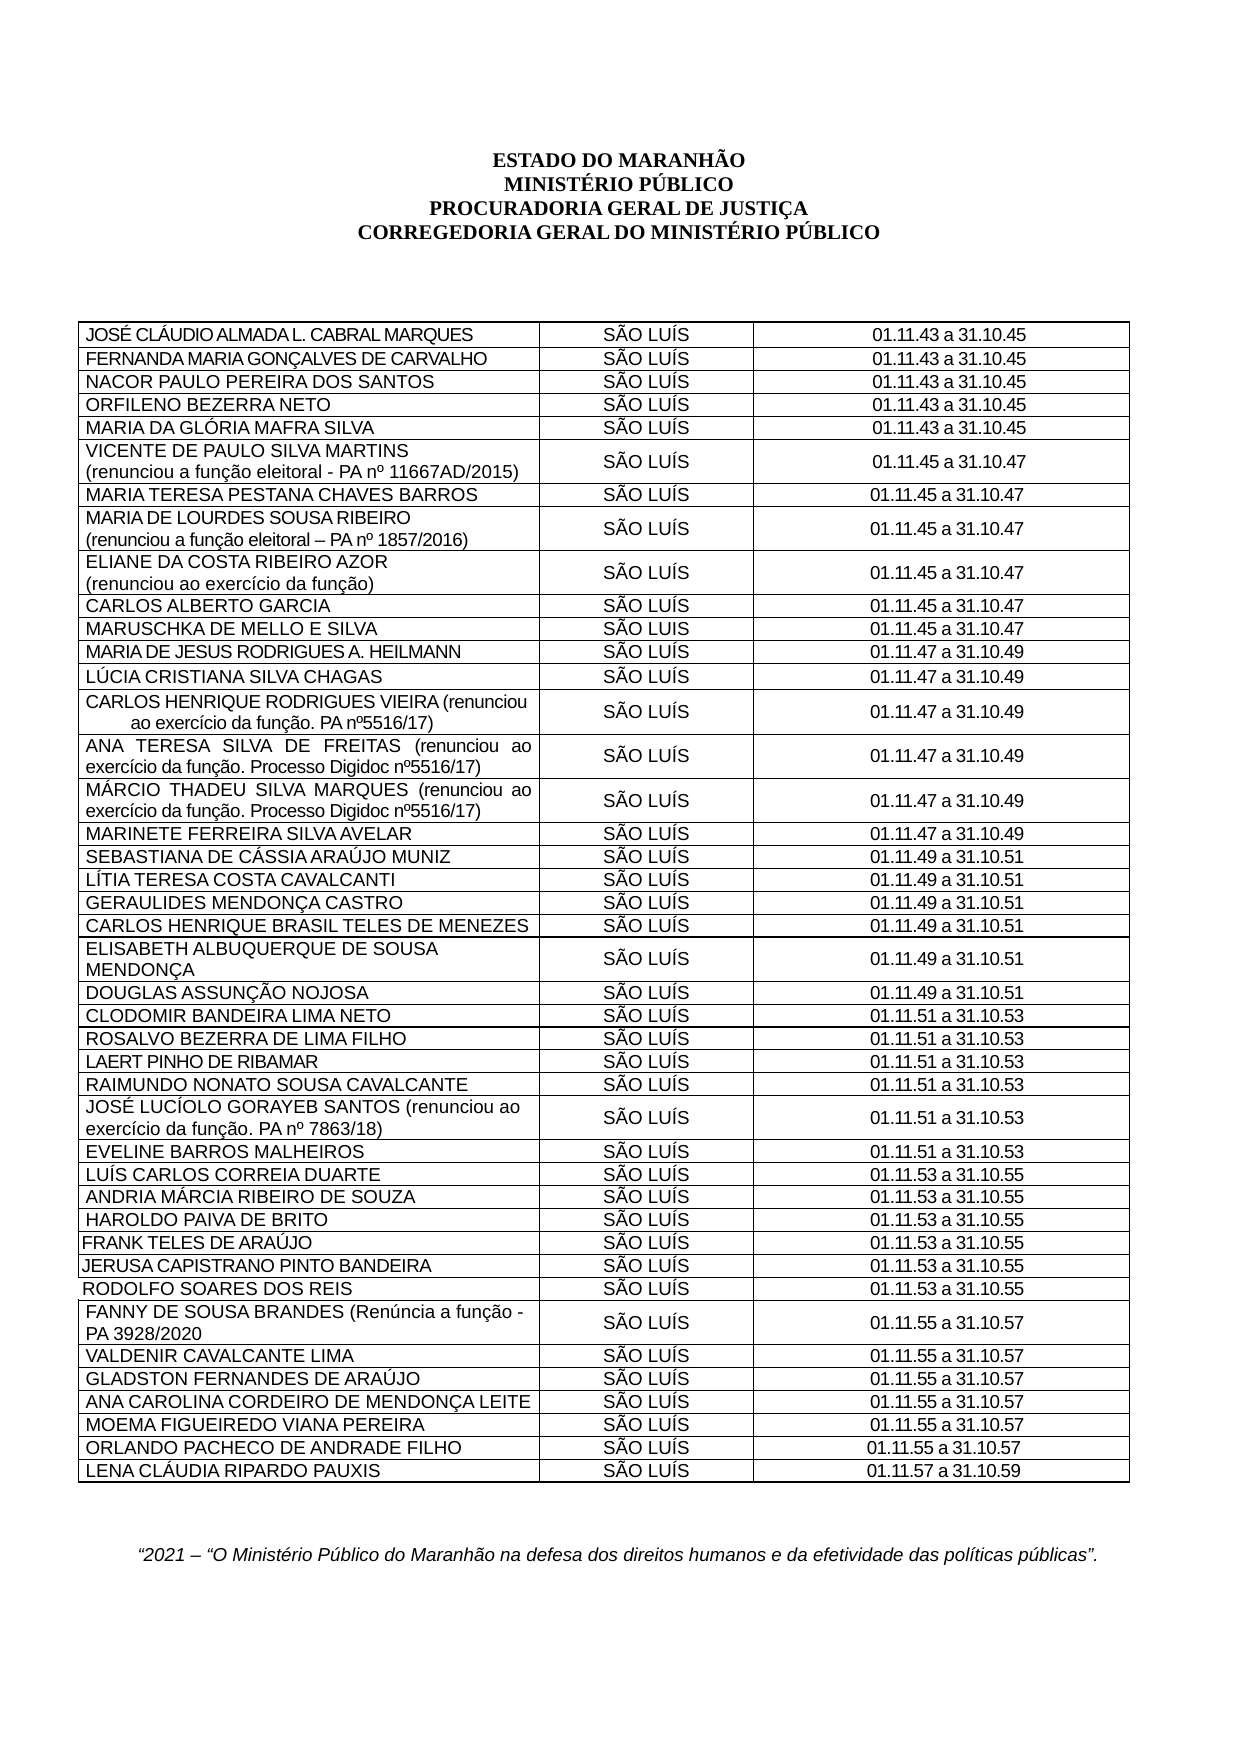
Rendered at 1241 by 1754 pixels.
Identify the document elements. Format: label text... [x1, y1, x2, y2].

table_cell 01.11.45 a 31.10.47 [754, 618, 1129, 640]
table_cell SÃO LUÍS [540, 1050, 753, 1072]
table_cell LÚCIA CRISTIANA SILVA CHAGAS [79, 664, 539, 689]
table_cell SÃO LUÍS [540, 664, 753, 689]
table_cell FERNANDA MARIA GONÇALVES DE CARVALHO [79, 348, 539, 370]
table_cell 01.11.49 a 31.10.51 [754, 915, 1129, 936]
table_cell 01.11.47 a 31.10.49 [754, 664, 1129, 689]
table_cell SÃO LUÍS [540, 641, 753, 663]
table_cell SÃO LUÍS [540, 1209, 753, 1231]
table_cell SEBASTIANA DE CÁSSIA ARAÚJO MUNIZ [79, 846, 539, 868]
table_cell 01.11.49 a 31.10.51 [754, 846, 1129, 868]
table_cell RAIMUNDO NONATO SOUSA CAVALCANTE [79, 1073, 539, 1095]
table_cell CARLOS HENRIQUE RODRIGUES VIEIRA (renunciou ao exercício da função. PA nº5516/17) [79, 690, 539, 733]
table_cell SÃO LUÍS [540, 1073, 753, 1095]
table_cell SÃO LUÍS [540, 507, 753, 550]
table_cell LÍTIA TERESA COSTA CAVALCANTI [79, 869, 539, 891]
table_cell SÃO LUÍS [540, 551, 753, 594]
table_cell 01.11.43 a 31.10.45 [754, 348, 1129, 370]
table_cell MARIA TERESA PESTANA CHAVES BARROS [79, 484, 539, 506]
table_cell 01.11.51 a 31.10.53 [754, 1050, 1129, 1072]
table_cell 01.11.51 a 31.10.53 [754, 1096, 1129, 1139]
table_cell 01.11.53 a 31.10.55 [754, 1186, 1129, 1208]
table_cell MOEMA FIGUEIREDO VIANA PEREIRA [79, 1414, 539, 1436]
table_cell SÃO LUÍS [540, 1437, 753, 1458]
table_cell MARIA DA GLÓRIA MAFRA SILVA [79, 417, 539, 439]
table_cell SÃO LUÍS [540, 440, 753, 483]
table_cell LAERT PINHO DE RIBAMAR [79, 1050, 539, 1072]
table_cell SÃO LUÍS [540, 1005, 753, 1026]
table_cell 01.11.43 a 31.10.45 [754, 323, 1129, 347]
table_cell JERUSA CAPISTRANO PINTO BANDEIRA [79, 1255, 539, 1277]
table_cell SÃO LUÍS [540, 1391, 753, 1413]
table_cell SÃO LUÍS [540, 982, 753, 1003]
table_cell GLADSTON FERNANDES DE ARAÚJO [79, 1368, 539, 1390]
table_cell HAROLDO PAIVA DE BRITO [79, 1209, 539, 1231]
table_cell 01.11.57 a 31.10.59 [754, 1460, 1129, 1481]
table_cell 01.11.45 a 31.10.47 [754, 484, 1129, 506]
table_cell 01.11.45 a 31.10.47 [754, 595, 1129, 617]
table_cell SÃO LUÍS [540, 484, 753, 506]
table_cell ANDRIA MÁRCIA RIBEIRO DE SOUZA [79, 1186, 539, 1208]
table_cell EVELINE BARROS MALHEIROS [79, 1140, 539, 1162]
table_cell VICENTE DE PAULO SILVA MARTINS (renunciou a função eleitoral - PA nº 11667AD/2015) [79, 440, 539, 483]
table_cell 01.11.49 a 31.10.51 [754, 938, 1129, 981]
table_cell MARUSCHKA DE MELLO E SILVA [79, 618, 539, 640]
table_cell SÃO LUÍS [540, 1163, 753, 1185]
table_cell SÃO LUÍS [540, 1255, 753, 1277]
table_cell VALDENIR CAVALCANTE LIMA [79, 1345, 539, 1367]
table_cell ROSALVO BEZERRA DE LIMA FILHO [79, 1028, 539, 1049]
table_cell SÃO LUÍS [540, 1301, 753, 1344]
table_cell SÃO LUÍS [540, 1345, 753, 1367]
table_cell ELISABETH ALBUQUERQUE DE SOUSA MENDONÇA [79, 938, 539, 981]
table_cell MARIA DE JESUS RODRIGUES A. HEILMANN [79, 641, 539, 663]
table_cell SÃO LUÍS [540, 823, 753, 845]
table_cell CLODOMIR BANDEIRA LIMA NETO [79, 1005, 539, 1026]
table_cell 01.11.51 a 31.10.53 [754, 1028, 1129, 1049]
table_cell 01.11.53 a 31.10.55 [754, 1232, 1129, 1254]
table_cell 01.11.45 a 31.10.47 [754, 551, 1129, 594]
table_cell SÃO LUÍS [540, 915, 753, 936]
table_cell RODOLFO SOARES DOS REIS [79, 1278, 539, 1300]
table_cell SÃO LUÍS [540, 1414, 753, 1436]
table_cell SÃO LUÍS [540, 1368, 753, 1390]
table_cell MÁRCIO THADEU SILVA MARQUES (renunciou ao exercício da função. Processo Digidoc nº5516/17) [79, 779, 539, 822]
table_cell JOSÉ CLÁUDIO ALMADA L. CABRAL MARQUES [79, 323, 539, 347]
table_cell SÃO LUÍS [540, 1096, 753, 1139]
table_cell 01.11.53 a 31.10.55 [754, 1209, 1129, 1231]
table_cell SÃO LUÍS [540, 869, 753, 891]
table_cell 01.11.47 a 31.10.49 [754, 641, 1129, 663]
table_cell SÃO LUÍS [540, 1232, 753, 1254]
table_cell SÃO LUÍS [540, 1186, 753, 1208]
table_cell 01.11.55 a 31.10.57 [754, 1391, 1129, 1413]
table_cell SÃO LUÍS [540, 1278, 753, 1300]
table_cell 01.11.49 a 31.10.51 [754, 869, 1129, 891]
table_cell 01.11.45 a 31.10.47 [754, 507, 1129, 550]
table_cell SÃO LUÍS [540, 323, 753, 347]
table_cell SÃO LUÍS [540, 1460, 753, 1481]
table_cell 01.11.53 a 31.10.55 [754, 1163, 1129, 1185]
table_cell 01.11.51 a 31.10.53 [754, 1140, 1129, 1162]
table_cell 01.11.47 a 31.10.49 [754, 735, 1129, 778]
table_cell 01.11.47 a 31.10.49 [754, 823, 1129, 845]
table_cell 01.11.51 a 31.10.53 [754, 1073, 1129, 1095]
table_cell LUÍS CARLOS CORREIA DUARTE [79, 1163, 539, 1185]
table_cell ORFILENO BEZERRA NETO [79, 394, 539, 416]
table_cell 01.11.43 a 31.10.45 [754, 394, 1129, 416]
table_cell SÃO LUÍS [540, 417, 753, 439]
table_cell DOUGLAS ASSUNÇÃO NOJOSA [79, 982, 539, 1003]
table_cell 01.11.55 a 31.10.57 [754, 1345, 1129, 1367]
table_cell MARIA DE LOURDES SOUSA RIBEIRO (renunciou a função eleitoral – PA nº 1857/2016) [79, 507, 539, 550]
table_cell CARLOS ALBERTO GARCIA [79, 595, 539, 617]
table_cell 01.11.55 a 31.10.57 [754, 1368, 1129, 1390]
table_cell FANNY DE SOUSA BRANDES (Renúncia a função -PA 3928/2020 [79, 1301, 539, 1344]
table_cell FRANK TELES DE ARAÚJO [79, 1232, 539, 1254]
table_cell 01.11.53 a 31.10.55 [754, 1255, 1129, 1277]
table_cell SÃO LUÍS [540, 779, 753, 822]
table_cell LENA CLÁUDIA RIPARDO PAUXIS [79, 1460, 539, 1481]
table_cell 01.11.47 a 31.10.49 [754, 690, 1129, 733]
table_cell 01.11.43 a 31.10.45 [754, 371, 1129, 393]
table_cell SÃO LUÍS [540, 595, 753, 617]
table_cell 01.11.47 a 31.10.49 [754, 779, 1129, 822]
table_cell 01.11.49 a 31.10.51 [754, 982, 1129, 1003]
table_cell MARINETE FERREIRA SILVA AVELAR [79, 823, 539, 845]
table_cell SÃO LUIS [540, 618, 753, 640]
table_cell SÃO LUÍS [540, 846, 753, 868]
table_cell JOSÉ LUCÍOLO GORAYEB SANTOS (renunciou ao exercício da função. PA nº 7863/18) [79, 1096, 539, 1139]
table_cell 01.11.55 a 31.10.57 [754, 1301, 1129, 1344]
table_cell ORLANDO PACHECO DE ANDRADE FILHO [79, 1437, 539, 1458]
table_cell 01.11.51 a 31.10.53 [754, 1005, 1129, 1026]
table_cell GERAULIDES MENDONÇA CASTRO [79, 892, 539, 913]
table_cell 01.11.45 a 31.10.47 [754, 440, 1129, 483]
table_cell CARLOS HENRIQUE BRASIL TELES DE MENEZES [79, 915, 539, 936]
table_cell SÃO LUÍS [540, 1140, 753, 1162]
table_cell SÃO LUÍS [540, 348, 753, 370]
table_cell SÃO LUÍS [540, 735, 753, 778]
table_cell SÃO LUÍS [540, 690, 753, 733]
table_cell NACOR PAULO PEREIRA DOS SANTOS [79, 371, 539, 393]
table_cell SÃO LUÍS [540, 892, 753, 913]
table_cell 01.11.43 a 31.10.45 [754, 417, 1129, 439]
table_cell ELIANE DA COSTA RIBEIRO AZOR (renunciou ao exercício da função) [79, 551, 539, 594]
table_cell 01.11.55 a 31.10.57 [754, 1414, 1129, 1436]
table_cell ANA TERESA SILVA DE FREITAS (renunciou ao exercício da função. Processo Digidoc nº5516/17) [79, 735, 539, 778]
table_cell 01.11.55 a 31.10.57 [754, 1437, 1129, 1458]
table_cell SÃO LUÍS [540, 1028, 753, 1049]
table_cell SÃO LUÍS [540, 938, 753, 981]
table_cell SÃO LUÍS [540, 394, 753, 416]
table_cell 01.11.49 a 31.10.51 [754, 892, 1129, 913]
table_cell SÃO LUÍS [540, 371, 753, 393]
table_cell 01.11.53 a 31.10.55 [754, 1278, 1129, 1300]
table_cell ANA CAROLINA CORDEIRO DE MENDONÇA LEITE [79, 1391, 539, 1413]
